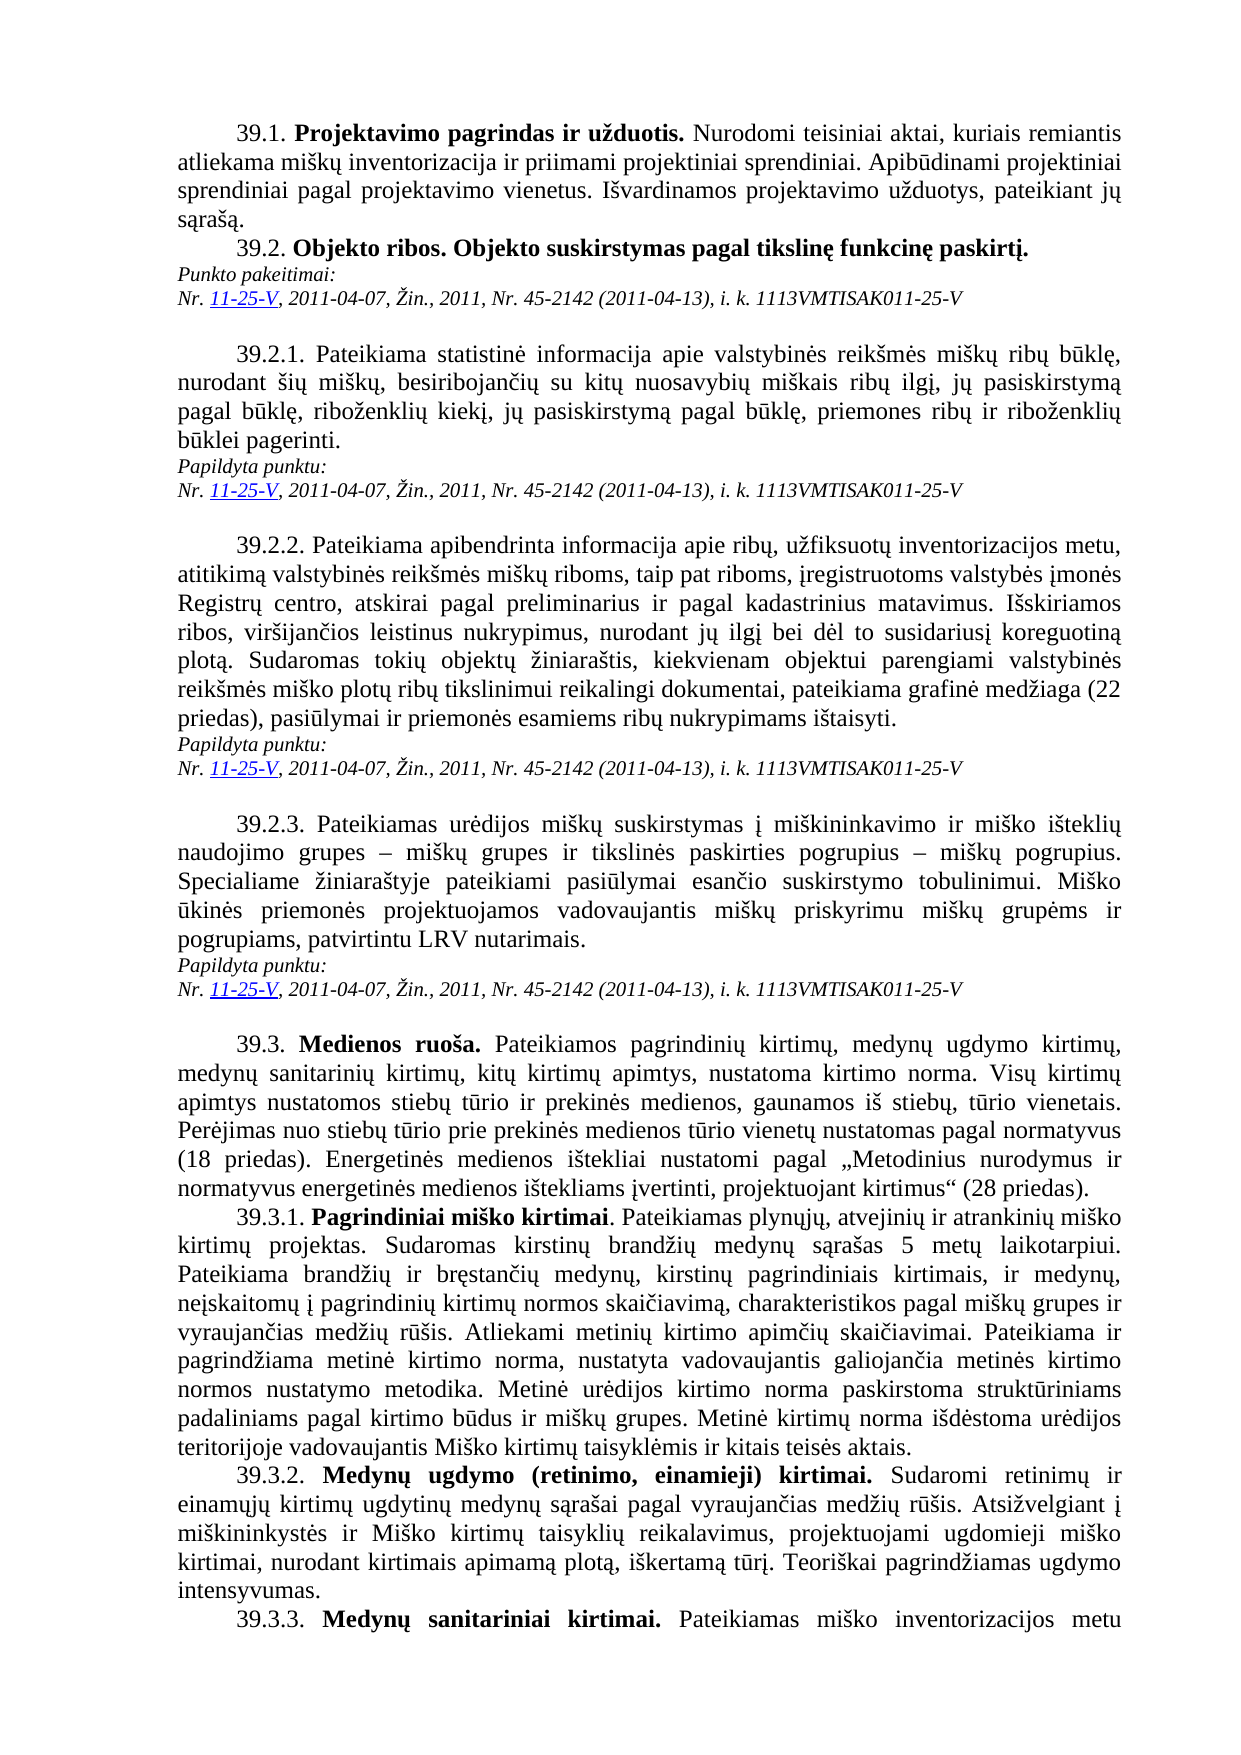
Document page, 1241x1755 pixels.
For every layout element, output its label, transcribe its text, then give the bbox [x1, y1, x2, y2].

text Nr. 11-25-V, 2011-04-07, Žin., 2011, Nr. 45-2142 (2011-04-13), i. k. 1113VMTISAK011-25-V [177, 756, 1122, 780]
text Nr. 11-25-V, 2011-04-07, Žin., 2011, Nr. 45-2142 (2011-04-13), i. k. 1113VMTISAK011-25-V [177, 286, 1122, 310]
text Nr. 11-25-V, 2011-04-07, Žin., 2011, Nr. 45-2142 (2011-04-13), i. k. 1113VMTISAK011-25-V [177, 478, 1122, 502]
text Papildyta punktu: [177, 454, 1122, 478]
text 39.2.2. Pateikiama apibendrinta informacija apie ribų, užfiksuotų inventorizacijos metu, atitikimą valstybinės reikšmės miškų riboms, taip pat riboms, įregistruotoms valstybės įmonės Registrų centro, atskirai pagal preliminarius ir pagal kadastrinius matavimus. Išskiriamos ribos, viršijančios leistinus nukrypimus, nurodant jų ilgį bei dėl to susidariusį koreguotiną plotą. Sudaromas tokių objektų žiniaraštis, kiekvienam objektui parengiami valstybinės reikšmės miško plotų ribų tikslinimui reikalingi dokumentai, pateikiama grafinė medžiaga (22 priedas), pasiūlymai ir priemonės esamiems ribų nukrypimams ištaisyti. [177, 531, 1122, 732]
text 39.3.1. Pagrindiniai miško kirtimai. Pateikiamas plynųjų, atvejinių ir atrankinių miško kirtimų projektas. Sudaromas kirstinų brandžių medynų sąrašas 5 metų laikotarpiui. Pateikiama brandžių ir bręstančių medynų, kirstinų pagrindiniais kirtimais, ir medynų, neįskaitomų į pagrindinių kirtimų normos skaičiavimą, charakteristikos pagal miškų grupes ir vyraujančias medžių rūšis. Atliekami metinių kirtimo apimčių skaičiavimai. Pateikiama ir pagrindžiama metinė kirtimo norma, nustatyta vadovaujantis galiojančia metinės kirtimo normos nustatymo metodika. Metinė urėdijos kirtimo norma paskirstoma struktūriniams padaliniams pagal kirtimo būdus ir miškų grupes. Metinė kirtimų norma išdėstoma urėdijos teritorijoje vadovaujantis Miško kirtimų taisyklėmis ir kitais teisės aktais. [177, 1202, 1122, 1461]
text 39.2.1. Pateikiama statistinė informacija apie valstybinės reikšmės miškų ribų būklę, nurodant šių miškų, besiribojančių su kitų nuosavybių miškais ribų ilgį, jų pasiskirstymą pagal būklę, riboženklių kiekį, jų pasiskirstymą pagal būklę, priemones ribų ir riboženklių būklei pagerinti. [177, 339, 1122, 454]
text 39.2. Objekto ribos. Objekto suskirstymas pagal tikslinę funkcinę paskirtį. [177, 233, 1122, 262]
text 39.3. Medienos ruoša. Pateikiamos pagrindinių kirtimų, medynų ugdymo kirtimų, medynų sanitarinių kirtimų, kitų kirtimų apimtys, nustatoma kirtimo norma. Visų kirtimų apimtys nustatomos stiebų tūrio ir prekinės medienos, gaunamos iš stiebų, tūrio vienetais. Perėjimas nuo stiebų tūrio prie prekinės medienos tūrio vienetų nustatomas pagal normatyvus (18 priedas). Energetinės medienos ištekliai nustatomi pagal „Metodinius nurodymus ir normatyvus energetinės medienos ištekliams įvertinti, projektuojant kirtimus“ (28 priedas). [177, 1029, 1122, 1202]
text Papildyta punktu: [177, 952, 1122, 977]
text 39.3.2. Medynų ugdymo (retinimo, einamieji) kirtimai. Sudaromi retinimų ir einamųjų kirtimų ugdytinų medynų sąrašai pagal vyraujančias medžių rūšis. Atsižvelgiant į miškininkystės ir Miško kirtimų taisyklių reikalavimus, projektuojami ugdomieji miško kirtimai, nurodant kirtimais apimamą plotą, iškertamą tūrį. Teoriškai pagrindžiamas ugdymo intensyvumas. [177, 1461, 1122, 1604]
text 39.2.3. Pateikiamas urėdijos miškų suskirstymas į miškininkavimo ir miško išteklių naudojimo grupes – miškų grupes ir tikslinės paskirties pogrupius – miškų pogrupius. Specialiame žiniaraštyje pateikiami pasiūlymai esančio suskirstymo tobulinimui. Miško ūkinės priemonės projektuojamos vadovaujantis miškų priskyrimu miškų grupėms ir pogrupiams, patvirtintu LRV nutarimais. [177, 809, 1122, 952]
text 39.1. Projektavimo pagrindas ir užduotis. Nurodomi teisiniai aktai, kuriais remiantis atliekama miškų inventorizacija ir priimami projektiniai sprendiniai. Apibūdinami projektiniai sprendiniai pagal projektavimo vienetus. Išvardinamos projektavimo užduotys, pateikiant jų sąrašą. [177, 118, 1122, 233]
text 39.3.3. Medynų sanitariniai kirtimai. Pateikiamas miško inventorizacijos metu [177, 1604, 1122, 1633]
text Nr. 11-25-V, 2011-04-07, Žin., 2011, Nr. 45-2142 (2011-04-13), i. k. 1113VMTISAK011-25-V [177, 977, 1122, 1001]
text Papildyta punktu: [177, 732, 1122, 756]
text Punkto pakeitimai: [177, 262, 1122, 286]
